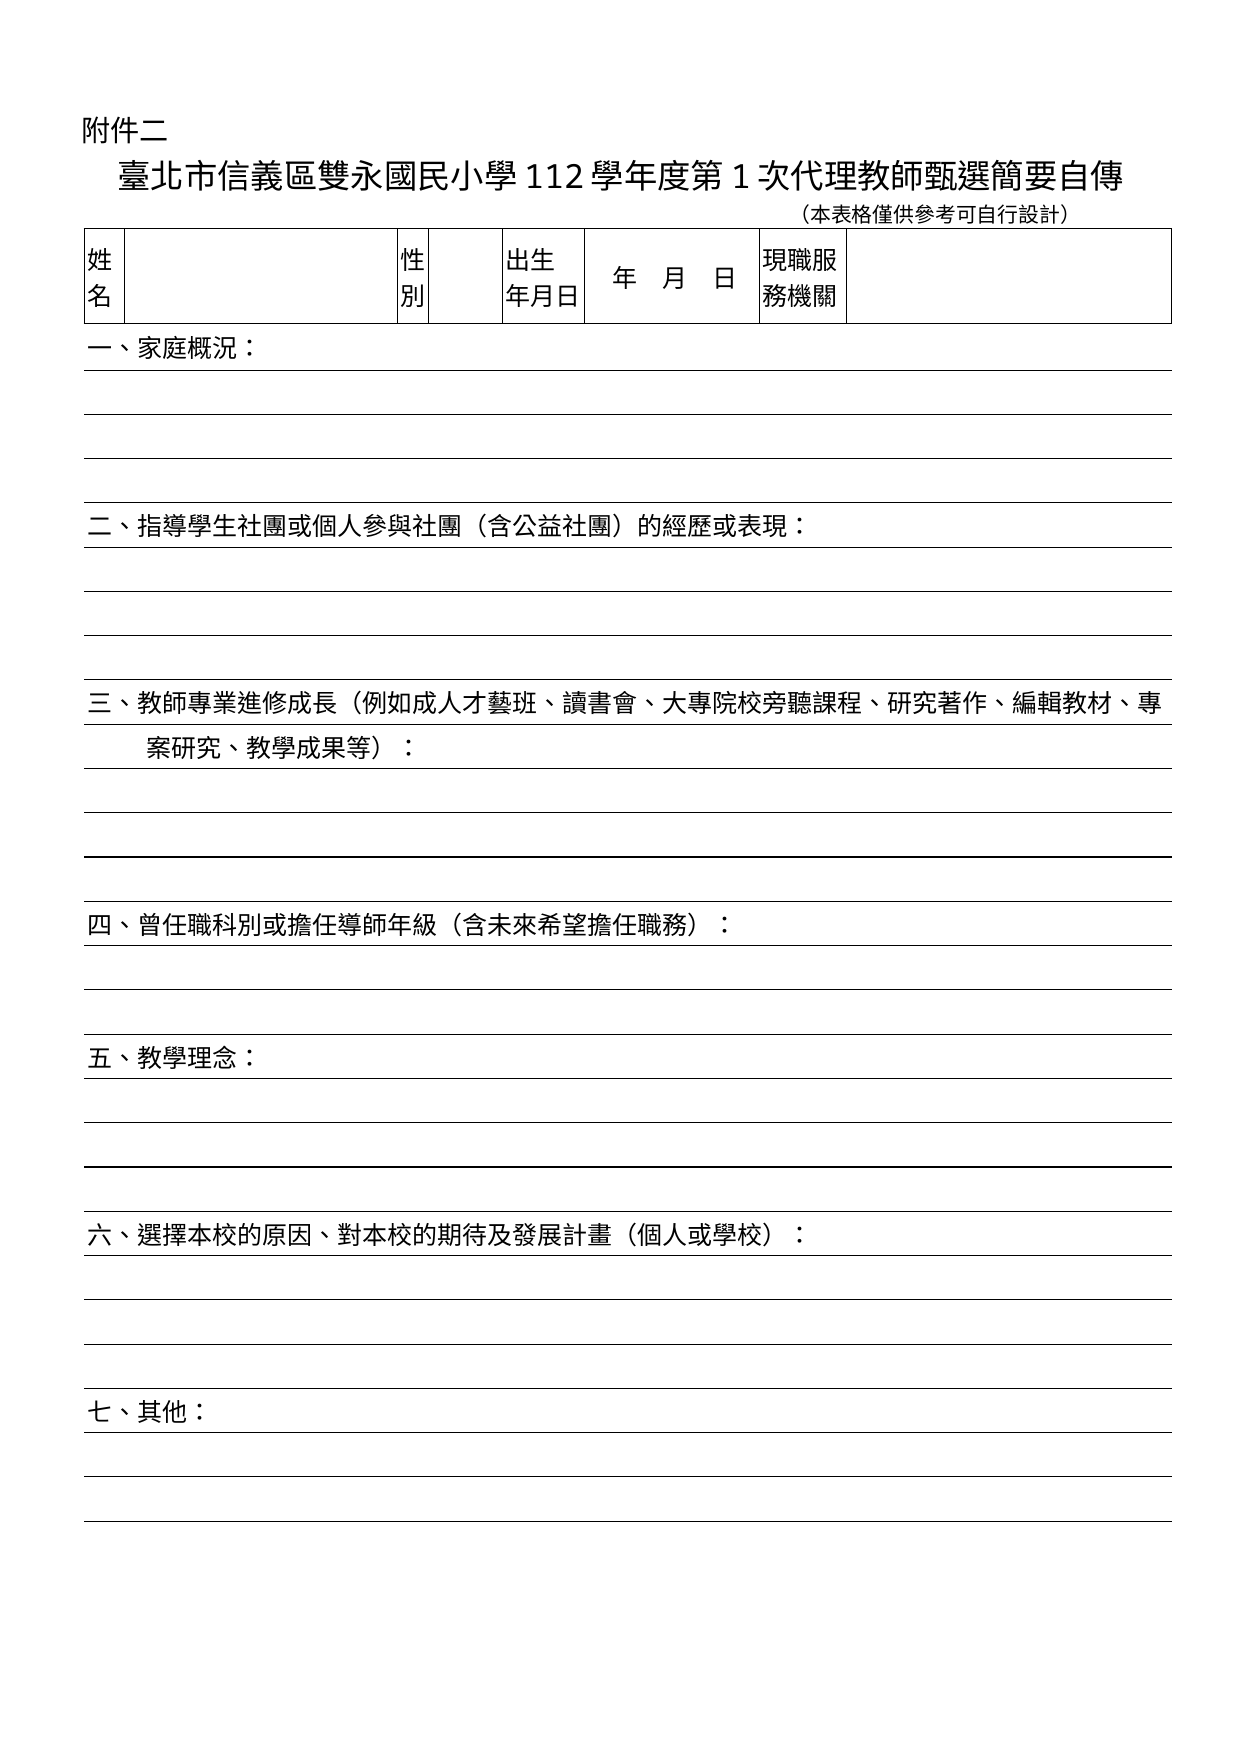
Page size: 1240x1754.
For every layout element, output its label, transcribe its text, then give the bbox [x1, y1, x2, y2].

table_header 性別 [398, 229, 428, 323]
table_cell 二、指導學生社團或個人參與社團（含公益社團）的經歷或表現： [84, 503, 1172, 547]
table_cell [84, 1345, 1172, 1388]
table_cell 四、曾任職科別或擔任導師年級（含未來希望擔任職務）： [84, 902, 1172, 945]
table_cell [84, 592, 1172, 635]
table_cell [84, 1079, 1172, 1122]
text （本表格僅供參考可自行設計） [81, 198, 1081, 228]
table_cell [84, 1477, 1172, 1521]
text 附件二 [81, 107, 1160, 150]
table_header 姓名 [85, 229, 124, 323]
table_cell [84, 1256, 1172, 1299]
table_cell [84, 813, 1172, 856]
table_cell 六、選擇本校的原因、對本校的期待及發展計畫（個人或學校）： [84, 1212, 1172, 1255]
table_cell [84, 990, 1172, 1033]
table_header [429, 229, 502, 323]
table_cell [84, 371, 1172, 414]
table_cell 案研究、教學成果等）： [84, 725, 1172, 768]
table_header 年 月 日 [585, 229, 759, 323]
table_cell [84, 548, 1172, 591]
table_header [847, 229, 1171, 323]
table_cell 七、其他： [84, 1389, 1172, 1432]
table_cell 一、家庭概況： [84, 324, 1172, 369]
table_cell [84, 459, 1172, 502]
text 臺北市信義區雙永國民小學112學年度第1次代理教師甄選簡要自傳 [81, 150, 1160, 198]
table_cell [84, 1123, 1172, 1166]
table_cell [84, 769, 1172, 812]
table_cell [84, 636, 1172, 679]
table_header 出生 年月日 [503, 229, 584, 323]
table_header 現職服務機關 [760, 229, 846, 323]
table_cell [84, 1168, 1172, 1211]
table_cell [84, 946, 1172, 989]
table_cell 五、教學理念： [84, 1035, 1172, 1078]
table_cell [84, 1300, 1172, 1343]
table_cell [84, 858, 1172, 901]
table_header [125, 229, 397, 323]
table_cell [84, 415, 1172, 458]
table_cell [84, 1433, 1172, 1476]
table_cell 三、教師專業進修成長（例如成人才藝班、讀書會、大專院校旁聽課程、研究著作、編輯教材、專 [84, 680, 1172, 724]
